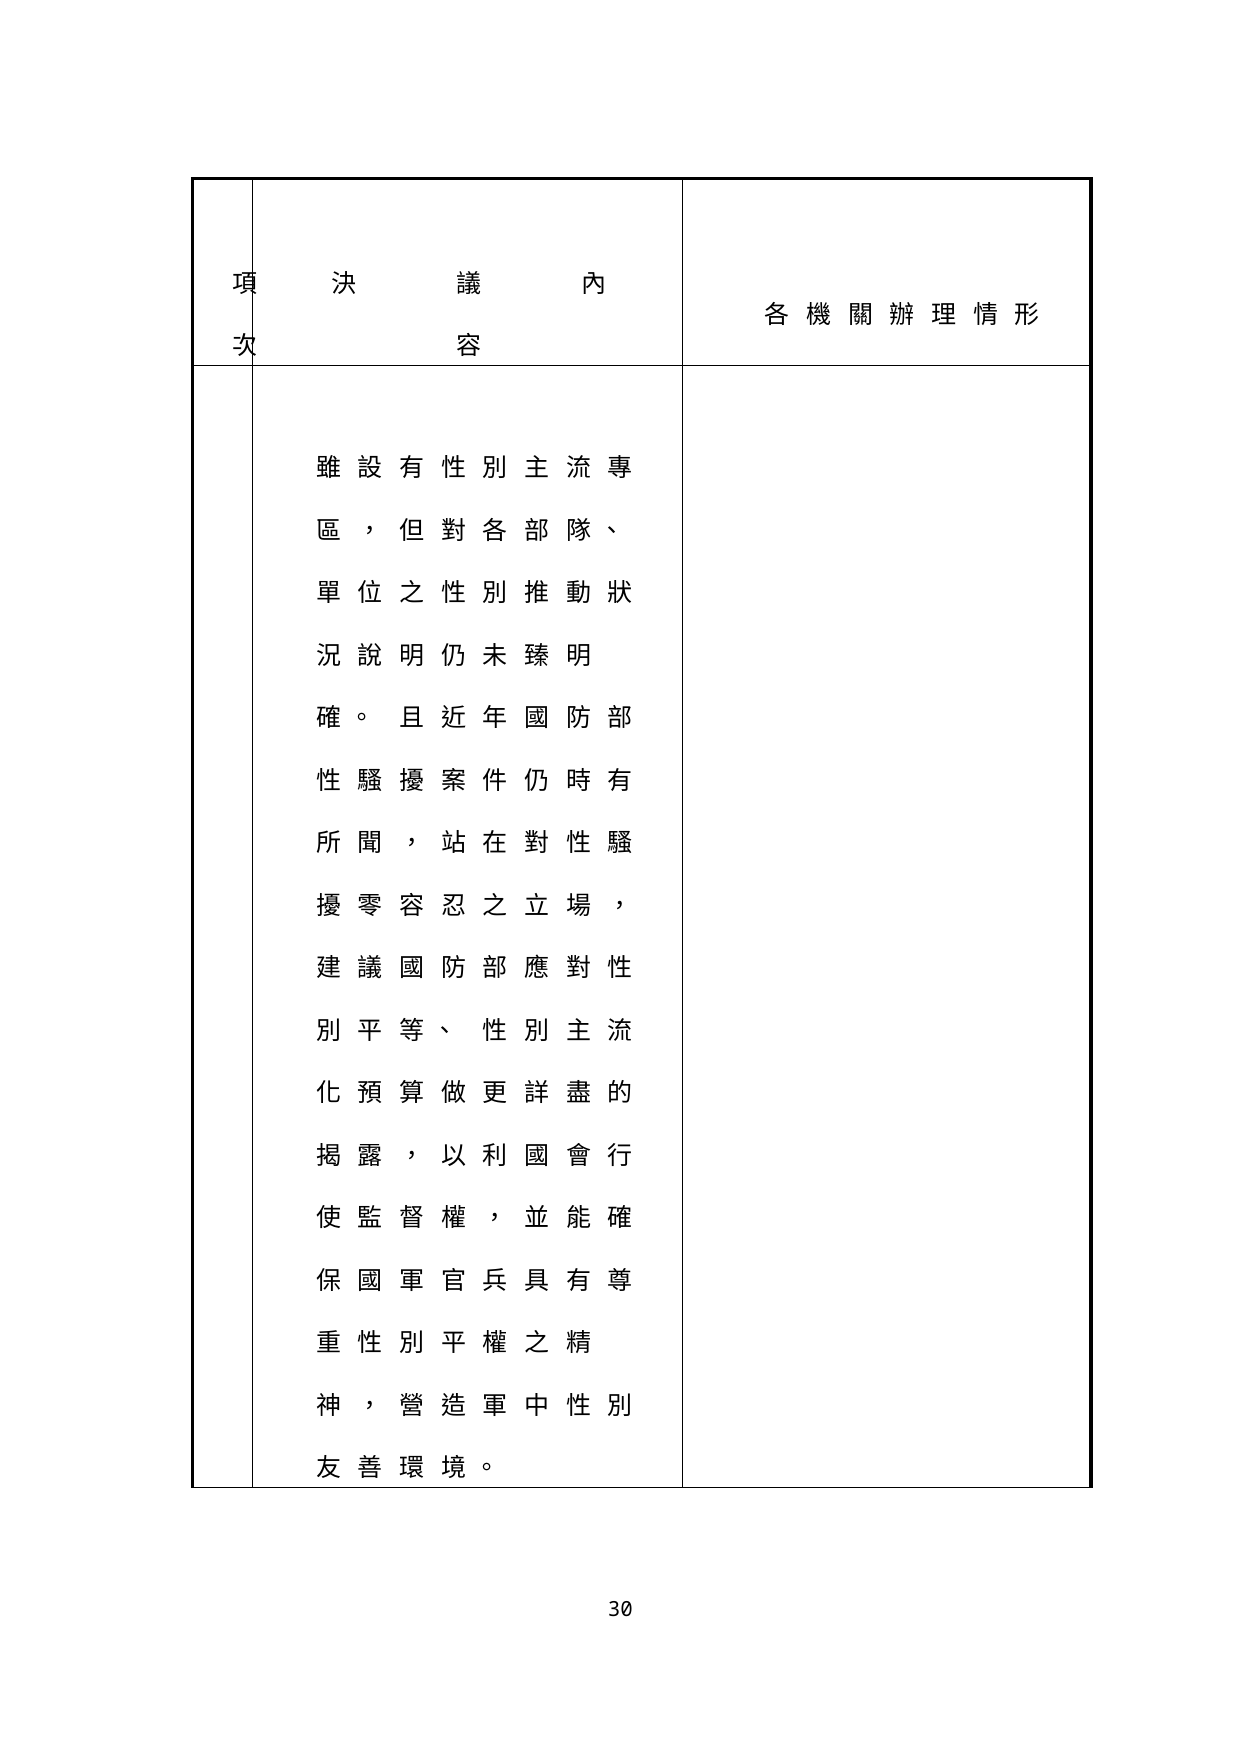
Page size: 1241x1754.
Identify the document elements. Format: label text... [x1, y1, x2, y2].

table_header 項次 [194, 180, 252, 365]
table_cell 7. [194, 366, 252, 1487]
table_cell 雖設有性別主流專區，但對各部隊、單位之性別推動狀況說明仍未臻明確。且近年國防部性騷擾案件仍時有所聞，站在對性騷擾零容忍之立場，建議國防部應對性別平等、性別主流化預算做更詳盡的揭露，以利國會行使監督權，並能確保國軍官兵具有尊重性別平權之精神，營造軍中性別友善環境。 [253, 366, 682, 1487]
table_header 決 議 內 容 [253, 180, 682, 365]
table_cell [683, 366, 1089, 1487]
table_header 各機關辦理情形 [683, 180, 1089, 365]
